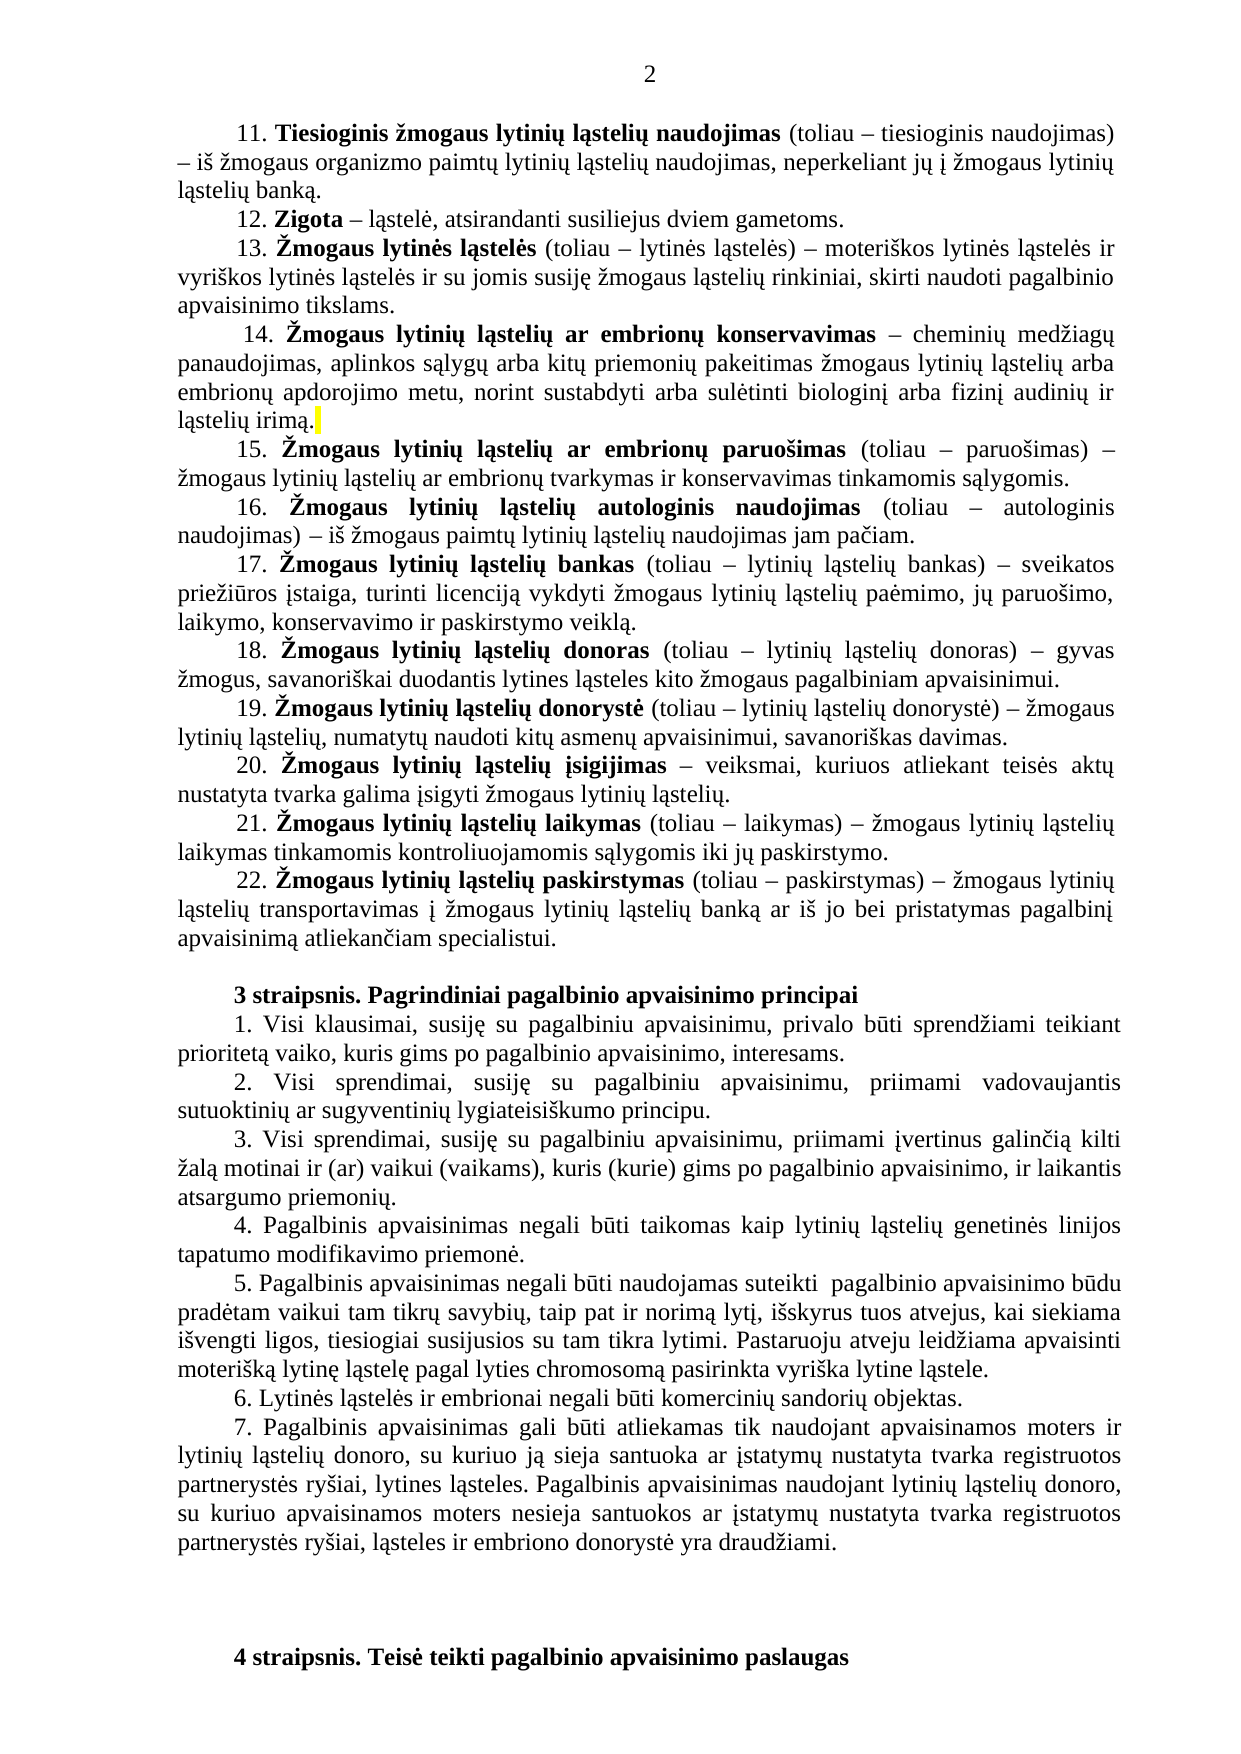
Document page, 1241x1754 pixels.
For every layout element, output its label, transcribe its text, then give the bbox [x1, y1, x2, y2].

text 17. Žmogaus lytinių ląstelių bankas (toliau – lytinių ląstelių bankas) – sveikatos priežiūros įstaiga, turinti licenciją vykdyti žmogaus lytinių ląstelių paėmimo, jų paruošimo, laikymo, konservavimo ir paskirstymo veiklą. [177, 549, 1115, 636]
text 6. Lytinės ląstelės ir embrionai negali būti komercinių sandorių objektas. [177, 1383, 1122, 1412]
text 18. Žmogaus lytinių ląstelių donoras (toliau – lytinių ląstelių donoras) – gyvas žmogus, savanoriškai duodantis lytines ląsteles kito žmogaus pagalbiniam apvaisinimui. [177, 636, 1115, 693]
text 14. Žmogaus lytinių ląstelių ar embrionų konservavimas – cheminių medžiagų panaudojimas, aplinkos sąlygų arba kitų priemonių pakeitimas žmogaus lytinių ląstelių arba embrionų apdorojimo metu, norint sustabdyti arba sulėtinti biologinį arba fizinį audinių ir ląstelių irimą. [177, 319, 1115, 434]
text 11. Tiesioginis žmogaus lytinių ląstelių naudojimas (toliau – tiesioginis naudojimas) – iš žmogaus organizmo paimtų lytinių ląstelių naudojimas, neperkeliant jų į žmogaus lytinių ląstelių banką. [177, 118, 1115, 204]
text 5. Pagalbinis apvaisinimas negali būti naudojamas suteikti pagalbinio apvaisinimo būdu pradėtam vaikui tam tikrų savybių, taip pat ir norimą lytį, išskyrus tuos atvejus, kai siekiama išvengti ligos, tiesiogiai susijusios su tam tikra lytimi. Pastaruoju atveju leidžiama apvaisinti moterišką lytinę ląstelę pagal lyties chromosomą pasirinkta vyriška lytine ląstele. [177, 1268, 1122, 1383]
text 13. Žmogaus lytinės ląstelės (toliau – lytinės ląstelės) – moteriškos lytinės ląstelės ir vyriškos lytinės ląstelės ir su jomis susiję žmogaus ląstelių rinkiniai, skirti naudoti pagalbinio apvaisinimo tikslams. [177, 233, 1115, 319]
text 21. Žmogaus lytinių ląstelių laikymas (toliau – laikymas) – žmogaus lytinių ląstelių laikymas tinkamomis kontroliuojamomis sąlygomis iki jų paskirstymo. [177, 808, 1115, 866]
text 3. Visi sprendimai, susiję su pagalbiniu apvaisinimu, priimami įvertinus galinčią kilti žalą motinai ir (ar) vaikui (vaikams), kuris (kurie) gims po pagalbinio apvaisinimo, ir laikantis atsargumo priemonių. [177, 1124, 1122, 1211]
text 20. Žmogaus lytinių ląstelių įsigijimas – veiksmai, kuriuos atliekant teisės aktų nustatyta tvarka galima įsigyti žmogaus lytinių ląstelių. [177, 751, 1115, 808]
text 12. Zigota – ląstelė, atsirandanti susiliejus dviem gametoms. [177, 204, 1115, 233]
text 15. Žmogaus lytinių ląstelių ar embrionų paruošimas (toliau – paruošimas) – žmogaus lytinių ląstelių ar embrionų tvarkymas ir konservavimas tinkamomis sąlygomis. [177, 434, 1115, 492]
text 16. Žmogaus lytinių ląstelių autologinis naudojimas (toliau – autologinis naudojimas) – iš žmogaus paimtų lytinių ląstelių naudojimas jam pačiam. [177, 492, 1115, 549]
text 4 straipsnis. Teisė teikti pagalbinio apvaisinimo paslaugas [177, 1642, 1122, 1671]
text 7. Pagalbinis apvaisinimas gali būti atliekamas tik naudojant apvaisinamos moters ir lytinių ląstelių donoro, su kuriuo ją sieja santuoka ar įstatymų nustatyta tvarka registruotos partnerystės ryšiai, lytines ląsteles. Pagalbinis apvaisinimas naudojant lytinių ląstelių donoro, su kuriuo apvaisinamos moters nesieja santuokos ar įstatymų nustatyta tvarka registruotos partnerystės ryšiai, ląsteles ir embriono donorystė yra draudžiami. [177, 1412, 1122, 1556]
text 3 straipsnis. Pagrindiniai pagalbinio apvaisinimo principai [177, 981, 1122, 1009]
text 1. Visi klausimai, susiję su pagalbiniu apvaisinimu, privalo būti sprendžiami teikiant prioritetą vaiko, kuris gims po pagalbinio apvaisinimo, interesams. [177, 1009, 1122, 1067]
text 2. Visi sprendimai, susiję su pagalbiniu apvaisinimu, priimami vadovaujantis sutuoktinių ar sugyventinių lygiateisiškumo principu. [177, 1067, 1122, 1124]
text 19. Žmogaus lytinių ląstelių donorystė (toliau – lytinių ląstelių donorystė) – žmogaus lytinių ląstelių, numatytų naudoti kitų asmenų apvaisinimui, savanoriškas davimas. [177, 693, 1115, 751]
text 22. Žmogaus lytinių ląstelių paskirstymas (toliau – paskirstymas) – žmogaus lytinių ląstelių transportavimas į žmogaus lytinių ląstelių banką ar iš jo bei pristatymas pagalbinį apvaisinimą atliekančiam specialistui. [177, 866, 1115, 952]
text 4. Pagalbinis apvaisinimas negali būti taikomas kaip lytinių ląstelių genetinės linijos tapatumo modifikavimo priemonė. [177, 1211, 1122, 1268]
